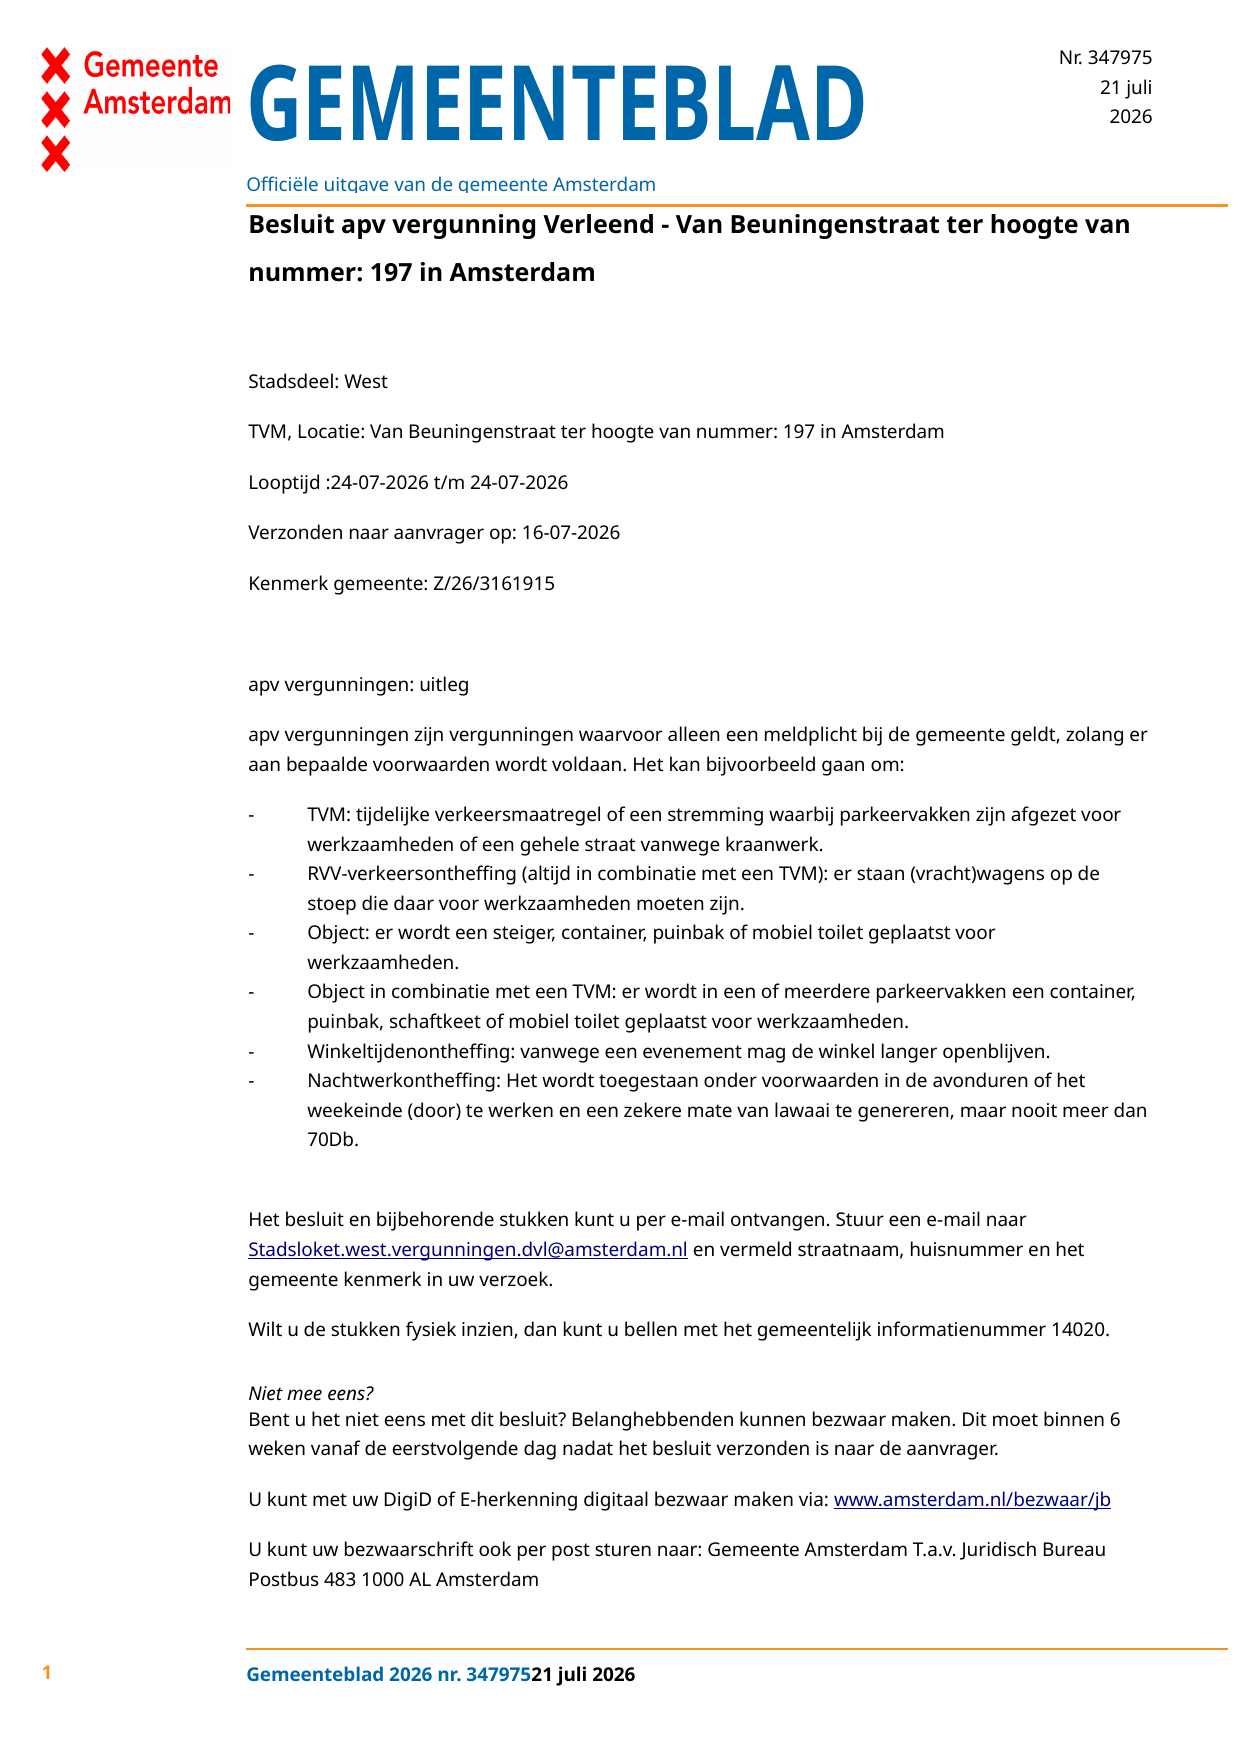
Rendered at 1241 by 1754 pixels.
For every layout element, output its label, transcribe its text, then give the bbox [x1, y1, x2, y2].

text U kunt uw bezwaarschrift ook per post sturen naar: Gemeente Amsterdam T.a.v. Juridisch Bureau Postbus 483 1000 AL Amsterdam [248, 1536, 1152, 1592]
text Niet mee eens? [248, 1380, 1152, 1406]
text TVM, Locatie: Van Beuningenstraat ter hoogte van nummer: 197 in Amsterdam [248, 419, 1152, 444]
list Nachtwerkontheffing: Het wordt toegestaan onder voorwaarden in de avonduren of het weekeinde (door) te werken en een zekere mate van lawaai te genereren, maar nooit meer dan 70Db. [248, 1067, 1152, 1152]
text apv vergunningen zijn vergunningen waarvoor alleen een meldplicht bij de gemeente geldt, zolang er aan bepaalde voorwaarden wordt voldaan. Het kan bijvoorbeeld gaan om: [248, 721, 1152, 777]
text apv vergunningen: uitleg [248, 671, 1152, 697]
text Besluit apv vergunning Verleend - Van Beuningenstraat ter hoogte van nummer: 197 in Amsterdam [248, 207, 1152, 288]
text Het besluit en bijbehorende stukken kunt u per e-mail ontvangen. Stuur een e-mail naar Stadsloket.west.vergunningen.dvl@amsterdam.nl en vermeld straatnaam, huisnummer en het gemeente kenmerk in uw verzoek. [248, 1207, 1152, 1292]
text U kunt met uw DigiD of E-herkenning digitaal bezwaar maken via: www.amsterdam.nl/bezwaar/jb [248, 1486, 1152, 1512]
picture [41, 47, 231, 172]
text Looptijd :24-07-2026 t/m 24-07-2026 [248, 469, 1152, 495]
text Stadsdeel: West [248, 368, 1152, 394]
list RVV-verkeersontheffing (altijd in combinatie met een TVM): er staan (vracht)wagens op de stoep die daar voor werkzaamheden moeten zijn. [248, 860, 1152, 916]
list Winkeltijdenontheffing: vanwege een evenement mag de winkel langer openblijven. [248, 1038, 1152, 1064]
text Verzonden naar aanvrager op: 16-07-2026 [248, 519, 1152, 545]
text Kenmerk gemeente: Z/26/3161915 [248, 570, 1152, 596]
list Object in combinatie met een TVM: er wordt in een of meerdere parkeervakken een container, puinbak, schaftkeet of mobiel toilet geplaatst voor werkzaamheden. [248, 979, 1152, 1034]
list TVM: tijdelijke verkeersmaatregel of een stremming waarbij parkeervakken zijn afgezet voor werkzaamheden of een gehele straat vanwege kraanwerk. [248, 801, 1152, 857]
list Object: er wordt een steiger, container, puinbak of mobiel toilet geplaatst voor werkzaamheden. [248, 919, 1152, 975]
text Bent u het niet eens met dit besluit? Belanghebbenden kunnen bezwaar maken. Dit moet binnen 6 weken vanaf de eerstvolgende dag nadat het besluit verzonden is naar de aanvrager. [248, 1406, 1152, 1461]
text Wilt u de stukken fysiek inzien, dan kunt u bellen met het gemeentelijk informatienummer 14020. [248, 1316, 1152, 1342]
